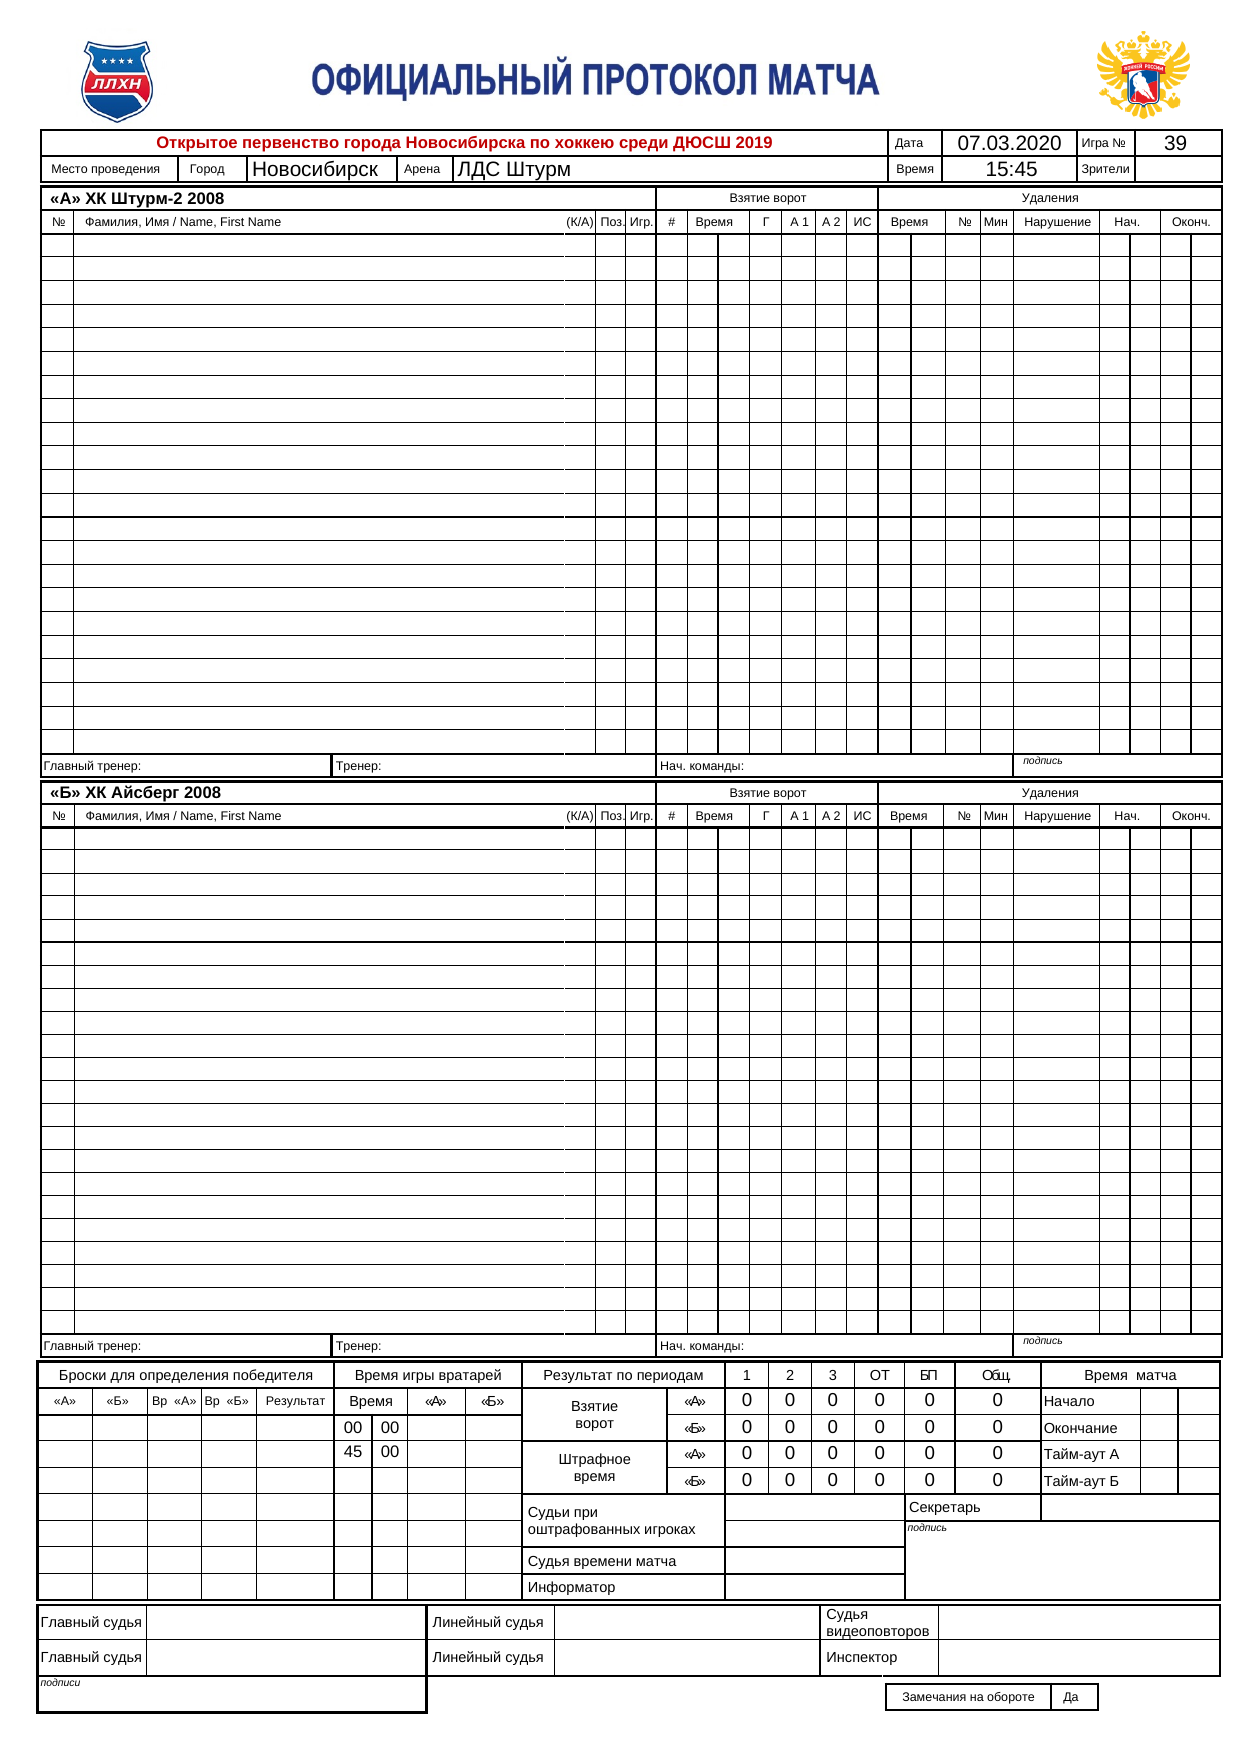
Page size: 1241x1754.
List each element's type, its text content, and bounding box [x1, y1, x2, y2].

table_cell [596, 1311, 625, 1333]
table_cell [1014, 683, 1099, 706]
table_cell [626, 494, 655, 516]
table_cell [782, 943, 815, 964]
table_cell [816, 376, 846, 398]
table_cell [1161, 730, 1190, 753]
table_cell [1100, 565, 1129, 587]
table_cell [688, 328, 717, 351]
table_cell [626, 659, 655, 682]
table_cell [981, 565, 1013, 587]
table_cell А 2 [816, 805, 846, 826]
table_cell [981, 257, 1013, 280]
table_cell [93, 1441, 147, 1467]
table_cell [565, 235, 595, 256]
table_cell [93, 1494, 147, 1520]
table_cell [565, 659, 595, 682]
table_cell [1014, 1012, 1099, 1033]
table_cell [565, 989, 595, 1011]
table_cell [981, 1012, 1013, 1033]
table_cell [1100, 1104, 1129, 1126]
table_cell [596, 874, 625, 895]
table_cell [688, 1173, 717, 1195]
table_cell [657, 423, 687, 445]
table_cell [981, 1288, 1013, 1310]
table_header Взятие ворот [657, 188, 877, 209]
table_cell [879, 896, 910, 918]
table_cell [42, 565, 73, 587]
table_cell [596, 1081, 625, 1103]
table_cell 0 [769, 1468, 811, 1493]
table_cell [147, 1640, 425, 1675]
table_cell [981, 1173, 1013, 1195]
table_cell [42, 943, 74, 964]
table_cell [944, 943, 980, 964]
table_cell [847, 1150, 877, 1172]
table_cell [657, 989, 687, 1011]
table_header Игра № [1078, 131, 1134, 155]
table_cell [816, 1311, 846, 1333]
table_cell [1161, 1127, 1190, 1149]
table_cell Арена [398, 157, 452, 181]
table_cell [93, 1574, 147, 1599]
table_cell [596, 966, 625, 987]
table_cell [944, 1288, 980, 1310]
table_cell [946, 730, 980, 753]
table_cell [596, 1219, 625, 1241]
table_cell [782, 1012, 815, 1033]
table_cell [1192, 1196, 1221, 1218]
table_cell [1014, 257, 1099, 280]
table_cell [596, 376, 625, 398]
table_cell [74, 636, 564, 658]
table_cell Нарушение [1014, 211, 1099, 233]
table_cell [42, 1196, 74, 1218]
table_cell 0 [905, 1468, 954, 1493]
table_cell [1131, 399, 1160, 422]
table_cell [42, 989, 74, 1011]
table_cell [1192, 850, 1221, 872]
table_cell [816, 541, 846, 564]
table_cell [688, 376, 717, 398]
table_cell [1161, 683, 1190, 706]
table_cell [750, 1265, 781, 1287]
table_cell [42, 636, 73, 658]
table_cell [750, 829, 781, 849]
table_cell [782, 328, 815, 351]
table_cell [565, 565, 595, 587]
table_cell [782, 1150, 815, 1172]
table_cell [688, 588, 717, 611]
table_cell [1161, 541, 1190, 564]
table_cell [1014, 541, 1099, 564]
table_cell [257, 1574, 333, 1599]
table_cell [565, 943, 595, 964]
table_cell [42, 612, 73, 634]
table_cell [657, 352, 687, 374]
table_cell [1161, 707, 1190, 729]
table_cell [912, 328, 945, 351]
table_cell [1014, 376, 1099, 398]
table_cell [42, 659, 73, 682]
table_cell [1131, 850, 1160, 872]
table_cell [750, 281, 781, 303]
table_cell [1131, 376, 1160, 398]
table_cell Место проведения [42, 157, 177, 181]
table_cell [750, 1311, 781, 1333]
table_cell [688, 1127, 717, 1149]
table_cell 0 [905, 1415, 954, 1440]
table_cell [74, 376, 564, 398]
table_cell № [42, 211, 73, 233]
table_cell [816, 257, 846, 280]
table_cell [750, 257, 781, 280]
table_cell [1161, 565, 1190, 587]
table_cell [1192, 1219, 1221, 1241]
table_cell [596, 896, 625, 918]
table_cell [657, 281, 687, 303]
table_cell [847, 1265, 877, 1287]
table_cell [879, 683, 910, 706]
table_cell [981, 470, 1013, 493]
table_cell [626, 446, 655, 469]
table_cell [428, 1677, 882, 1711]
table_cell [565, 305, 595, 327]
table_cell [879, 257, 910, 280]
table_cell [879, 966, 910, 987]
table_cell [657, 1173, 687, 1195]
table_cell [912, 966, 943, 987]
table_cell [879, 829, 910, 849]
table_cell [944, 1265, 980, 1287]
table_cell [750, 920, 781, 941]
table_cell Время [879, 805, 943, 826]
table_cell [847, 305, 877, 327]
table_cell [42, 707, 73, 729]
table_cell [782, 1219, 815, 1241]
table_cell [626, 896, 655, 918]
table_cell Время [688, 211, 749, 233]
table_header ОТ [855, 1363, 904, 1387]
table_cell [657, 920, 687, 941]
table_cell [981, 305, 1013, 327]
table_cell [202, 1441, 256, 1467]
table_cell [596, 446, 625, 469]
table_cell [782, 423, 815, 445]
table_cell [688, 612, 717, 634]
table_cell [202, 1494, 256, 1520]
table_cell [75, 1219, 564, 1241]
table_cell [626, 943, 655, 964]
table_cell [74, 470, 564, 493]
table_cell [596, 636, 625, 658]
table_cell [1100, 636, 1129, 658]
table_cell [42, 470, 73, 493]
table_cell [657, 896, 687, 918]
table_cell 0 [726, 1442, 768, 1467]
table_cell [782, 470, 815, 493]
table_cell [596, 470, 625, 493]
table_cell [565, 494, 595, 516]
table_cell [782, 1288, 815, 1310]
table_cell [1161, 470, 1190, 493]
table_cell [912, 659, 945, 682]
table_cell [1131, 541, 1160, 564]
table_cell 0 [769, 1442, 811, 1467]
table_cell [1100, 966, 1129, 987]
table_cell [596, 565, 625, 587]
table_cell [782, 1058, 815, 1079]
table_cell [1141, 1468, 1177, 1493]
table_cell [657, 636, 687, 658]
table_cell А 1 [782, 211, 815, 233]
table_cell [257, 1416, 333, 1440]
table_cell [1131, 920, 1160, 941]
table_cell [626, 470, 655, 493]
table_cell [688, 730, 717, 753]
table_cell [719, 943, 749, 964]
table_cell [782, 1104, 815, 1126]
table_cell [879, 1081, 910, 1103]
table_cell [1014, 470, 1099, 493]
table_cell [626, 1035, 655, 1057]
table_cell [202, 1574, 256, 1599]
table_cell [626, 1265, 655, 1287]
table_cell [1161, 1173, 1190, 1195]
table_cell [565, 1265, 595, 1287]
table_cell [750, 707, 781, 729]
table_cell ЛДС Штурм [454, 157, 887, 181]
table_cell [1161, 305, 1190, 327]
table_cell [981, 874, 1013, 895]
table_cell [1100, 730, 1129, 753]
table_cell [1100, 423, 1129, 445]
table_cell [688, 683, 717, 706]
table_cell [596, 541, 625, 564]
table_cell [596, 730, 625, 753]
table_cell Город [179, 157, 246, 181]
table_cell А 1 [782, 805, 815, 826]
table_cell # [657, 211, 687, 233]
table_cell [1100, 612, 1129, 634]
table_cell [816, 1242, 846, 1264]
table_cell [42, 1150, 74, 1172]
table_cell [596, 989, 625, 1011]
table_cell [847, 1173, 877, 1195]
table_cell [816, 352, 846, 374]
table_cell [750, 1012, 781, 1033]
table_cell [1192, 874, 1221, 895]
table_cell [1161, 943, 1190, 964]
table_cell [1161, 612, 1190, 634]
table_cell [257, 1547, 333, 1573]
table_cell [1161, 518, 1190, 540]
table_cell [626, 257, 655, 280]
table_cell [596, 659, 625, 682]
table_cell [596, 328, 625, 351]
table_cell [1192, 565, 1221, 587]
table_cell [1014, 636, 1099, 658]
table_cell [1131, 943, 1160, 964]
table_cell [1014, 494, 1099, 516]
table_cell [75, 1081, 564, 1103]
table_cell [1131, 659, 1160, 682]
table_cell [148, 1494, 201, 1520]
table_cell [565, 328, 595, 351]
table_header 3 [812, 1363, 854, 1387]
table_cell [42, 423, 73, 445]
table_cell [847, 612, 877, 634]
table_cell [719, 1219, 749, 1241]
table_cell 0 [769, 1415, 811, 1440]
table_cell [74, 707, 564, 729]
table_cell [626, 989, 655, 1011]
table_cell [1179, 1441, 1219, 1467]
table_cell [816, 1265, 846, 1287]
table_cell Окончание [1042, 1415, 1140, 1440]
table_cell [719, 588, 749, 611]
table_cell [148, 1441, 201, 1467]
table_cell [565, 612, 595, 634]
table_cell [719, 541, 749, 564]
table_cell [912, 257, 945, 280]
table_cell [1131, 707, 1160, 729]
table_cell [565, 446, 595, 469]
table_cell [1131, 1127, 1160, 1149]
table_cell [1161, 829, 1190, 849]
table_cell [1014, 829, 1099, 849]
table_cell [719, 707, 749, 729]
table_cell [981, 896, 1013, 918]
table_cell [1014, 1058, 1099, 1079]
table_cell [1192, 707, 1221, 729]
table_cell Начало [1042, 1389, 1140, 1413]
table_cell [1014, 328, 1099, 351]
table_cell [750, 470, 781, 493]
table_cell [1014, 1104, 1099, 1126]
table_cell [1131, 257, 1160, 280]
table_cell [847, 565, 877, 587]
table_header «Б» ХК Айсберг 2008 [42, 783, 655, 803]
table_cell [1014, 850, 1099, 872]
table_cell «Б» [93, 1389, 147, 1413]
table_cell № [42, 805, 74, 826]
table_cell 45 [335, 1441, 371, 1467]
table_cell [946, 588, 980, 611]
table_cell [466, 1441, 521, 1467]
table_cell [42, 1012, 74, 1033]
table_cell [466, 1494, 521, 1520]
table_cell [565, 683, 595, 706]
table_cell [657, 1012, 687, 1033]
table_cell [1161, 1219, 1190, 1241]
table_cell [912, 730, 945, 753]
table_cell [1014, 874, 1099, 895]
table_cell [944, 1127, 980, 1149]
table_cell [782, 235, 815, 256]
table_cell [1014, 399, 1099, 422]
table_cell [1131, 1035, 1160, 1057]
table_cell [847, 1035, 877, 1057]
table_cell [596, 281, 625, 303]
table_cell [688, 1311, 717, 1333]
table_cell [626, 1127, 655, 1149]
table_cell [946, 612, 980, 634]
table_cell [879, 399, 910, 422]
table_cell [1192, 1012, 1221, 1033]
table_cell [688, 636, 717, 658]
table_cell [39, 1468, 92, 1493]
table_cell [596, 257, 625, 280]
table_cell [1192, 518, 1221, 540]
table_cell [1161, 1058, 1190, 1079]
table_cell [816, 829, 846, 849]
table_cell [944, 850, 980, 872]
table_cell [1161, 1012, 1190, 1033]
table_cell [657, 541, 687, 564]
table_cell [1100, 1150, 1129, 1172]
table_cell 0 [956, 1442, 1040, 1467]
table_cell 00 [335, 1416, 371, 1440]
table_cell [912, 281, 945, 303]
table_cell [912, 636, 945, 658]
table_cell [565, 730, 595, 753]
table_cell [657, 1081, 687, 1103]
table_cell [1192, 446, 1221, 469]
table_cell [981, 518, 1013, 540]
table_cell [1014, 1288, 1099, 1310]
table_cell [74, 541, 564, 564]
table_cell [596, 352, 625, 374]
table_cell [42, 399, 73, 422]
table_cell [688, 989, 717, 1011]
table_cell Нач. [1100, 805, 1160, 826]
table_cell [1100, 518, 1129, 540]
table_cell [335, 1468, 371, 1493]
table_cell [202, 1547, 256, 1573]
table_cell 0 [855, 1415, 904, 1440]
table_header Да [1052, 1685, 1097, 1709]
table_cell [1100, 1311, 1129, 1333]
table_cell [1100, 494, 1129, 516]
table_cell [750, 683, 781, 706]
table_cell Г [750, 805, 781, 826]
table_cell [408, 1441, 465, 1467]
table_cell [565, 399, 595, 422]
table_cell [75, 1173, 564, 1195]
table_cell [1014, 896, 1099, 918]
table_cell [912, 707, 945, 729]
table_cell [1161, 328, 1190, 351]
table_cell [42, 352, 73, 374]
table_cell [626, 829, 655, 849]
table_cell [626, 1173, 655, 1195]
table_cell [1161, 588, 1190, 611]
table_cell [202, 1521, 256, 1546]
table_cell [879, 850, 910, 872]
table_cell [75, 850, 564, 872]
table_cell [981, 1242, 1013, 1264]
table_cell [1131, 588, 1160, 611]
table_cell [847, 920, 877, 941]
table_cell [719, 470, 749, 493]
table_cell [373, 1494, 407, 1520]
table_cell [816, 1173, 846, 1195]
table_cell [981, 541, 1013, 564]
table_cell [1014, 1311, 1099, 1333]
table_cell [75, 966, 564, 987]
table_cell [1100, 683, 1129, 706]
table_cell [596, 707, 625, 729]
table_cell [816, 423, 846, 445]
table_cell [981, 707, 1013, 729]
table_cell [944, 1196, 980, 1218]
table_cell [1100, 376, 1129, 398]
table_cell [847, 328, 877, 351]
table_cell [202, 1468, 256, 1493]
table_cell [1192, 966, 1221, 987]
table_cell [75, 1196, 564, 1218]
table_cell [565, 1196, 595, 1218]
table_cell [946, 683, 980, 706]
table_cell А 2 [816, 211, 846, 233]
table_cell [1161, 896, 1190, 918]
table_cell [688, 352, 717, 374]
table_cell [1192, 1081, 1221, 1103]
table_cell [879, 588, 910, 611]
table_cell [408, 1416, 465, 1440]
table_cell [782, 494, 815, 516]
table_cell [596, 235, 625, 256]
table_cell Оконч. [1161, 211, 1221, 233]
table_cell [912, 494, 945, 516]
table_cell [912, 235, 945, 256]
table_cell [596, 1288, 625, 1310]
table_cell [626, 235, 655, 256]
table_cell [782, 874, 815, 895]
table_cell [847, 829, 877, 849]
table_cell [596, 829, 625, 849]
table_cell [688, 423, 717, 445]
table_cell [42, 541, 73, 564]
table_cell [816, 1104, 846, 1126]
table_cell [1192, 305, 1221, 327]
table_cell [42, 730, 73, 753]
table_header Дата [889, 131, 941, 155]
table_cell [626, 305, 655, 327]
table_cell [1131, 989, 1160, 1011]
table_cell [148, 1547, 201, 1573]
table_cell [657, 1035, 687, 1057]
table_cell [750, 1219, 781, 1241]
table_cell [1131, 966, 1160, 987]
table_cell [1014, 1081, 1099, 1103]
table_cell [466, 1416, 521, 1440]
table_cell [782, 565, 815, 587]
table_cell [719, 1265, 749, 1287]
table_cell [782, 920, 815, 941]
table_cell [408, 1574, 465, 1599]
table_cell [1100, 352, 1129, 374]
table_cell [596, 1035, 625, 1057]
table_cell [879, 1219, 910, 1241]
table_cell [782, 305, 815, 327]
table_cell [816, 1196, 846, 1218]
table_cell [750, 966, 781, 987]
table_cell [1100, 235, 1129, 256]
table_cell [719, 829, 749, 849]
table_cell [565, 966, 595, 987]
table_cell [847, 376, 877, 398]
table_cell [42, 588, 73, 611]
table_cell [912, 1104, 943, 1126]
table_cell [626, 588, 655, 611]
table_cell [1131, 446, 1160, 469]
table_cell [626, 730, 655, 753]
table_cell [596, 305, 625, 327]
table_cell [1192, 470, 1221, 493]
table_cell [750, 896, 781, 918]
table_cell [626, 565, 655, 587]
table_cell Тренер: [333, 755, 655, 776]
table_cell [1192, 1265, 1221, 1287]
table_cell [847, 1127, 877, 1149]
table_cell [912, 470, 945, 493]
table_cell [879, 305, 910, 327]
table_cell [1131, 1265, 1160, 1287]
table_cell [847, 423, 877, 445]
table_cell [750, 352, 781, 374]
table_cell [750, 1196, 781, 1218]
table_cell [981, 850, 1013, 872]
table_cell [148, 1416, 201, 1440]
table_cell [782, 707, 815, 729]
table_cell [847, 1196, 877, 1218]
table_cell [657, 1219, 687, 1241]
table_cell [626, 966, 655, 987]
table_cell [657, 257, 687, 280]
table_cell [847, 494, 877, 516]
table_cell [42, 328, 73, 351]
table_cell [688, 1081, 717, 1103]
table_cell [782, 850, 815, 872]
table_cell [719, 1104, 749, 1126]
table_cell [626, 683, 655, 706]
table_cell [1014, 1265, 1099, 1287]
table_cell [879, 541, 910, 564]
table_cell [1192, 423, 1221, 445]
table_cell [74, 588, 564, 611]
table_cell [626, 1219, 655, 1241]
table_cell [750, 565, 781, 587]
table_cell [626, 1242, 655, 1264]
table_cell [657, 1242, 687, 1264]
table_cell [688, 850, 717, 872]
table_cell [719, 683, 749, 706]
table_cell Тайм-аут Б [1042, 1468, 1140, 1493]
table_cell [946, 399, 980, 422]
table_cell [719, 494, 749, 516]
table_cell Линейный судья [428, 1640, 554, 1675]
table_header Броски для определения победителя [39, 1363, 333, 1387]
table_cell [596, 920, 625, 941]
table_cell [42, 235, 73, 256]
table_cell [626, 1150, 655, 1172]
table_cell [1014, 1150, 1099, 1172]
table_cell [657, 659, 687, 682]
table_cell [42, 1265, 74, 1287]
table_cell [335, 1574, 371, 1599]
table_cell [944, 989, 980, 1011]
table_cell [981, 659, 1013, 682]
table_cell [1014, 730, 1099, 753]
table_cell Время [335, 1389, 407, 1413]
table_cell [946, 565, 980, 587]
table_cell [1014, 1196, 1099, 1218]
table_cell [626, 1104, 655, 1126]
table_cell [782, 588, 815, 611]
table_cell [565, 1058, 595, 1079]
table_cell [847, 518, 877, 540]
table_cell [74, 612, 564, 634]
table_cell 0 [812, 1468, 854, 1493]
table_cell [74, 257, 564, 280]
table_cell [912, 1311, 943, 1333]
table_cell [408, 1494, 465, 1520]
table_cell [879, 1265, 910, 1287]
table_cell Инспектор [821, 1640, 938, 1675]
table_cell [657, 943, 687, 964]
table_cell [847, 683, 877, 706]
table_cell [946, 328, 980, 351]
table_cell Время [879, 211, 945, 233]
table_cell 0 [855, 1442, 904, 1467]
table_cell [944, 1311, 980, 1333]
table_cell [1192, 659, 1221, 682]
table_cell 0 [905, 1389, 954, 1413]
table_cell [373, 1547, 407, 1573]
table_cell [565, 1012, 595, 1033]
table_cell № [946, 211, 980, 233]
table_cell [946, 257, 980, 280]
table_cell [148, 1521, 201, 1546]
table_cell [565, 1288, 595, 1310]
table_cell [719, 518, 749, 540]
table_cell [626, 376, 655, 398]
table_cell [1100, 829, 1129, 849]
table_cell [408, 1468, 465, 1493]
table_cell [847, 1219, 877, 1241]
table_cell [1100, 1288, 1129, 1310]
table_cell [944, 966, 980, 987]
table_cell [719, 659, 749, 682]
table_cell [847, 896, 877, 918]
table_cell 0 [956, 1468, 1040, 1493]
table_cell 00 [373, 1416, 407, 1440]
table_cell [626, 874, 655, 895]
table_cell [750, 1288, 781, 1310]
table_cell [1192, 235, 1221, 256]
table_cell [879, 470, 910, 493]
table_cell [626, 423, 655, 445]
table_cell Поз. [596, 211, 625, 233]
table_cell [719, 257, 749, 280]
table_cell [1131, 896, 1160, 918]
table_cell [912, 1288, 943, 1310]
table_cell [816, 235, 846, 256]
table_cell [981, 423, 1013, 445]
table_cell [879, 1012, 910, 1033]
table_cell [816, 874, 846, 895]
table_cell [981, 966, 1013, 987]
table_cell [1192, 683, 1221, 706]
table_cell [981, 730, 1013, 753]
table_cell [75, 920, 564, 941]
table_cell 0 [726, 1468, 768, 1493]
table_header Результат по периодам [523, 1363, 724, 1387]
table_cell 0 [726, 1389, 768, 1413]
table_cell [879, 1035, 910, 1057]
table_cell [879, 1150, 910, 1172]
table_cell [719, 1012, 749, 1033]
table_cell [1014, 1219, 1099, 1241]
table_cell [944, 1081, 980, 1103]
table_header Удаления [879, 783, 1221, 803]
table_cell [75, 829, 564, 849]
table_cell [1131, 518, 1160, 540]
table_cell [42, 494, 73, 516]
table_cell [726, 1521, 904, 1546]
table_cell [42, 376, 73, 398]
table_cell [816, 659, 846, 682]
table_cell [565, 920, 595, 941]
table_cell [879, 612, 910, 634]
table_cell [750, 612, 781, 634]
table_cell [1100, 1035, 1129, 1057]
table_cell [816, 896, 846, 918]
table_cell [1100, 470, 1129, 493]
table_cell [657, 470, 687, 493]
table_cell [981, 989, 1013, 1011]
table_cell [1131, 1058, 1160, 1079]
table_cell [847, 874, 877, 895]
table_cell [373, 1468, 407, 1493]
table_cell [1192, 730, 1221, 753]
table_cell [657, 1127, 687, 1149]
table_cell [1100, 874, 1129, 895]
table_cell [626, 328, 655, 351]
table_cell [42, 966, 74, 987]
table_cell [75, 1311, 564, 1333]
table_cell [1192, 399, 1221, 422]
table_cell [1192, 1242, 1221, 1264]
table_cell [565, 874, 595, 895]
table_cell [912, 943, 943, 964]
table_cell [946, 305, 980, 327]
table_cell [847, 1012, 877, 1033]
table_cell [1141, 1389, 1177, 1413]
table_cell 0 [855, 1468, 904, 1493]
table_cell [719, 565, 749, 587]
table_cell [657, 683, 687, 706]
table_cell [847, 659, 877, 682]
table_cell [596, 423, 625, 445]
table_cell [1192, 541, 1221, 564]
table_cell [596, 1127, 625, 1149]
table_cell [1192, 352, 1221, 374]
table_cell Фамилия, Имя / Name, First Name [74, 211, 565, 233]
table_cell [912, 518, 945, 540]
table_cell [981, 328, 1013, 351]
table_cell [42, 1311, 74, 1333]
table_cell [1014, 423, 1099, 445]
table_cell [75, 1288, 564, 1310]
table_cell [626, 518, 655, 540]
table_cell [1192, 829, 1221, 849]
table_cell Новосибирск [248, 157, 396, 181]
table_cell [596, 612, 625, 634]
table_cell [657, 850, 687, 872]
table_cell [912, 1219, 943, 1241]
table_cell [981, 1196, 1013, 1218]
table_header Время матча [1042, 1363, 1219, 1387]
table_cell [42, 1219, 74, 1241]
table_cell [750, 1104, 781, 1126]
table_cell [373, 1574, 407, 1599]
table_cell [1192, 1127, 1221, 1149]
table_cell [565, 1173, 595, 1195]
table_cell [981, 636, 1013, 658]
table_cell Нач. команды: [657, 1335, 1012, 1356]
table_cell 0 [905, 1442, 954, 1467]
table_cell [596, 1104, 625, 1126]
table_cell [750, 1173, 781, 1195]
table_cell [1161, 281, 1190, 303]
table_cell Время [889, 157, 941, 181]
table_cell [946, 541, 980, 564]
table_cell [1100, 305, 1129, 327]
table_cell [688, 1242, 717, 1264]
table_cell [782, 896, 815, 918]
table_cell [750, 874, 781, 895]
table_cell [1161, 989, 1190, 1011]
table_cell [719, 874, 749, 895]
table_cell «Б » [466, 1389, 521, 1413]
table_cell [657, 235, 687, 256]
table_cell [912, 1265, 943, 1287]
table_cell [688, 829, 717, 849]
table_cell [596, 1173, 625, 1195]
table_cell [596, 943, 625, 964]
table_cell [750, 399, 781, 422]
table_cell [565, 1242, 595, 1264]
table_cell [879, 874, 910, 895]
table_cell «А» [668, 1442, 724, 1467]
table_cell Тайм-аут А [1042, 1441, 1140, 1467]
table_cell [750, 328, 781, 351]
table_cell [750, 588, 781, 611]
table_cell «Б» [668, 1415, 724, 1440]
table_cell [1161, 257, 1190, 280]
table_cell [42, 1173, 74, 1195]
table_cell [912, 850, 943, 872]
table_cell [782, 1311, 815, 1333]
table_cell [1100, 1127, 1129, 1149]
table_cell [847, 707, 877, 729]
table_cell [596, 518, 625, 540]
table_cell [912, 1012, 943, 1033]
table_cell [782, 966, 815, 987]
table_cell [1100, 659, 1129, 682]
table_cell [879, 1311, 910, 1333]
table_cell [565, 1035, 595, 1057]
table_cell [596, 494, 625, 516]
table_cell [719, 636, 749, 658]
table_cell [42, 446, 73, 469]
table_cell [466, 1547, 521, 1573]
table_cell [847, 281, 877, 303]
table_cell [626, 399, 655, 422]
table_cell [1192, 281, 1221, 303]
table_cell [981, 399, 1013, 422]
picture [5, 28, 1197, 129]
table_cell Главный тренер: [42, 755, 330, 776]
table_cell [1161, 920, 1190, 941]
table_cell [719, 612, 749, 634]
table_cell [565, 1127, 595, 1149]
table_cell [657, 1311, 687, 1333]
table_cell [726, 1548, 904, 1573]
table_cell [565, 1104, 595, 1126]
table_cell [1014, 943, 1099, 964]
table_header Удаления [879, 188, 1221, 209]
table_cell [944, 1173, 980, 1195]
table_cell [1014, 1035, 1099, 1057]
table_cell [1161, 1081, 1190, 1103]
table_cell [847, 1311, 877, 1333]
table_cell [719, 446, 749, 469]
table_cell 00 [373, 1441, 407, 1467]
table_cell [626, 541, 655, 564]
table_cell [946, 707, 980, 729]
table_cell [1192, 1104, 1221, 1126]
table_cell [74, 565, 564, 587]
table_cell [257, 1521, 333, 1546]
table_cell [1131, 235, 1160, 256]
table_cell [1131, 470, 1160, 493]
table_cell [782, 1127, 815, 1149]
table_cell [657, 328, 687, 351]
table_cell [847, 588, 877, 611]
table_cell [750, 235, 781, 256]
table_cell [816, 850, 846, 872]
table_cell [1192, 636, 1221, 658]
table_cell [981, 494, 1013, 516]
table_cell [1179, 1415, 1219, 1440]
table_cell 0 [812, 1415, 854, 1440]
table_cell [42, 874, 74, 895]
table_cell [565, 281, 595, 303]
table_cell [782, 541, 815, 564]
table_cell [879, 1288, 910, 1310]
table_cell [466, 1468, 521, 1493]
table_cell [42, 305, 73, 327]
table_cell [981, 1035, 1013, 1057]
table_cell [816, 1058, 846, 1079]
table_cell [657, 494, 687, 516]
table_cell [816, 920, 846, 941]
table_cell [93, 1468, 147, 1493]
table_cell [596, 588, 625, 611]
table_cell [879, 328, 910, 351]
table_cell подпись [906, 1522, 1219, 1599]
table_cell [879, 235, 910, 256]
table_cell [719, 1081, 749, 1103]
table_cell [912, 1173, 943, 1195]
table_cell [626, 1012, 655, 1033]
table_cell [1100, 707, 1129, 729]
table_cell [688, 1196, 717, 1218]
table_cell [657, 1058, 687, 1079]
table_cell [565, 1311, 595, 1333]
table_cell [626, 352, 655, 374]
table_cell [565, 850, 595, 872]
table_cell [596, 1265, 625, 1287]
table_header Замечания на обороте [887, 1685, 1050, 1709]
table_cell Информатор [523, 1575, 724, 1599]
table_cell [373, 1521, 407, 1546]
table_cell [912, 989, 943, 1011]
table_cell [879, 989, 910, 1011]
table_cell [1179, 1468, 1219, 1493]
table_cell [657, 829, 687, 849]
table_cell [816, 636, 846, 658]
table_cell [42, 850, 74, 872]
table_cell [719, 1311, 749, 1333]
table_cell [1161, 636, 1190, 658]
table_cell [1161, 1196, 1190, 1218]
table_cell [596, 399, 625, 422]
table_cell [719, 1242, 749, 1264]
table_cell [42, 829, 74, 849]
table_cell [1131, 1311, 1160, 1333]
table_cell [847, 636, 877, 658]
table_cell [847, 235, 877, 256]
table_cell [1100, 399, 1129, 422]
table_cell [1192, 494, 1221, 516]
table_cell Зрители [1078, 157, 1134, 181]
table_cell [688, 541, 717, 564]
table_cell [879, 943, 910, 964]
table_cell [1131, 1012, 1160, 1033]
table_cell Главный тренер: [42, 1335, 330, 1356]
table_cell [912, 1150, 943, 1172]
table_cell [981, 446, 1013, 469]
table_cell «А» [39, 1389, 92, 1413]
table_cell [816, 707, 846, 729]
table_cell [626, 281, 655, 303]
table_cell Нач. команды: [657, 755, 1012, 776]
table_cell [555, 1640, 819, 1675]
table_cell [657, 730, 687, 753]
table_cell [42, 1127, 74, 1149]
table_cell [565, 257, 595, 280]
table_cell [1161, 850, 1190, 872]
table_cell [657, 1104, 687, 1126]
table_cell [750, 518, 781, 540]
table_cell [719, 989, 749, 1011]
table_cell [565, 636, 595, 658]
table_cell [1161, 376, 1190, 398]
table_cell [847, 257, 877, 280]
table_cell [847, 470, 877, 493]
table_cell [847, 943, 877, 964]
table_cell Тренер: [333, 1335, 655, 1356]
table_cell [1161, 1104, 1190, 1126]
table_cell [1131, 305, 1160, 327]
table_cell [626, 612, 655, 634]
table_cell [981, 612, 1013, 634]
table_cell ИС [847, 211, 877, 233]
table_cell [39, 1416, 92, 1440]
table_cell [912, 683, 945, 706]
table_cell [688, 494, 717, 516]
table_cell [1192, 328, 1221, 351]
table_cell [782, 399, 815, 422]
table_cell [657, 376, 687, 398]
table_cell [816, 943, 846, 964]
table_cell [782, 829, 815, 849]
table_cell [719, 328, 749, 351]
table_cell [1131, 352, 1160, 374]
table_cell [565, 423, 595, 445]
table_header «А» ХК Штурм-2 2008 [42, 188, 655, 209]
table_cell [816, 966, 846, 987]
table_cell [1100, 328, 1129, 351]
table_cell [879, 1173, 910, 1195]
table_cell [981, 352, 1013, 374]
table_cell [1131, 636, 1160, 658]
table_cell [657, 565, 687, 587]
table_cell [39, 1441, 92, 1467]
table_cell [719, 399, 749, 422]
table_cell [688, 565, 717, 587]
table_cell Поз. [596, 805, 625, 826]
table_cell [93, 1547, 147, 1573]
table_cell [565, 470, 595, 493]
table_cell [1099, 1682, 1220, 1711]
table_cell [1100, 896, 1129, 918]
table_cell [816, 1150, 846, 1172]
table_cell подпись [1014, 1335, 1221, 1356]
table_cell [1192, 1311, 1221, 1333]
table_cell [1161, 1035, 1190, 1057]
table_cell [1100, 1081, 1129, 1103]
table_cell [847, 850, 877, 872]
table_cell [782, 1081, 815, 1103]
table_cell [750, 1035, 781, 1057]
table_cell [847, 1104, 877, 1126]
table_cell [847, 1288, 877, 1310]
table_cell [946, 423, 980, 445]
table_cell [657, 966, 687, 987]
table_cell [1192, 1058, 1221, 1079]
table_cell [782, 446, 815, 469]
table_cell [946, 494, 980, 516]
table_cell [946, 235, 980, 256]
table_cell [912, 829, 943, 849]
table_cell [782, 1196, 815, 1218]
table_cell [626, 850, 655, 872]
table_cell [750, 1150, 781, 1172]
table_cell Нач. [1100, 211, 1160, 233]
table_cell [75, 1035, 564, 1057]
table_cell [1192, 943, 1221, 964]
table_cell [847, 966, 877, 987]
table_cell [257, 1441, 333, 1467]
table_cell [688, 1058, 717, 1079]
table_cell Мин [981, 805, 1013, 826]
table_cell [1161, 1242, 1190, 1264]
table_cell [74, 494, 564, 516]
table_cell Линейный судья [428, 1606, 554, 1639]
table_cell [719, 423, 749, 445]
table_cell [596, 1012, 625, 1033]
table_cell [1141, 1441, 1177, 1467]
table_cell [626, 1058, 655, 1079]
table_cell [42, 518, 73, 540]
table_cell [981, 829, 1013, 849]
table_cell [719, 730, 749, 753]
table_cell [946, 376, 980, 398]
table_cell [626, 1081, 655, 1103]
table_cell [148, 1574, 201, 1599]
table_cell [750, 989, 781, 1011]
table_cell [1192, 896, 1221, 918]
table_cell [688, 707, 717, 729]
table_cell [688, 399, 717, 422]
table_cell Главный судья [39, 1640, 146, 1675]
table_cell [1131, 612, 1160, 634]
table_cell [626, 920, 655, 941]
table_cell [148, 1468, 201, 1493]
table_header Время игры вратарей [335, 1363, 521, 1387]
table_cell [1161, 1288, 1190, 1310]
table_cell [750, 659, 781, 682]
table_cell [1161, 352, 1190, 374]
table_cell [93, 1416, 147, 1440]
table_cell [1131, 829, 1160, 849]
table_cell [719, 1127, 749, 1149]
table_cell [1014, 446, 1099, 469]
table_cell [1131, 1104, 1160, 1126]
table_cell [657, 612, 687, 634]
table_cell [1131, 494, 1160, 516]
table_cell [816, 683, 846, 706]
table_header Общ. [956, 1363, 1040, 1387]
table_cell Секретарь [906, 1495, 1040, 1520]
table_cell [912, 352, 945, 374]
table_cell 0 [855, 1389, 904, 1413]
table_cell [816, 1219, 846, 1241]
table_cell подпись [1014, 755, 1221, 776]
table_cell [816, 399, 846, 422]
table_cell [1100, 1265, 1129, 1287]
table_cell [1131, 328, 1160, 351]
table_cell [74, 423, 564, 445]
table_cell [466, 1521, 521, 1546]
table_cell # [657, 805, 687, 826]
table_cell [912, 1081, 943, 1103]
table_cell [75, 1127, 564, 1149]
table_cell [1131, 1219, 1160, 1241]
table_cell [879, 707, 910, 729]
table_header 2 [769, 1363, 811, 1387]
table_cell [75, 896, 564, 918]
table_cell [1014, 305, 1099, 327]
table_cell Судья времени матча [523, 1548, 724, 1573]
table_cell Главный судья [39, 1606, 146, 1639]
table_cell [1014, 707, 1099, 729]
table_cell [1014, 659, 1099, 682]
table_cell [565, 1219, 595, 1241]
table_cell [1131, 1242, 1160, 1264]
table_cell [75, 1242, 564, 1264]
table_cell [75, 1265, 564, 1287]
table_cell [750, 636, 781, 658]
table_cell [879, 376, 910, 398]
table_cell [42, 1035, 74, 1057]
table_cell [565, 707, 595, 729]
table_cell [565, 1150, 595, 1172]
table_cell [847, 1242, 877, 1264]
table_cell [912, 1058, 943, 1079]
table_cell [626, 707, 655, 729]
table_cell [981, 943, 1013, 964]
table_cell подписи [39, 1677, 425, 1711]
table_cell [1141, 1415, 1177, 1440]
table_cell [944, 874, 980, 895]
table_cell [626, 1311, 655, 1333]
table_cell [1014, 235, 1099, 256]
table_cell [1014, 966, 1099, 987]
table_cell [750, 1127, 781, 1149]
table_cell [555, 1606, 819, 1639]
table_cell Г [750, 211, 781, 233]
table_cell [750, 730, 781, 753]
table_cell [688, 1265, 717, 1287]
table_cell [939, 1640, 1219, 1675]
table_cell [782, 612, 815, 634]
table_cell [879, 423, 910, 445]
table_cell [879, 494, 910, 516]
table_cell [565, 518, 595, 540]
table_cell [657, 1265, 687, 1287]
table_cell 0 [769, 1389, 811, 1413]
table_cell [565, 829, 595, 849]
table_cell [688, 1288, 717, 1310]
table_cell [74, 305, 564, 327]
table_cell [816, 446, 846, 469]
table_cell [74, 518, 564, 540]
table_cell [1014, 920, 1099, 941]
table_cell [946, 281, 980, 303]
table_cell [1014, 1127, 1099, 1149]
table_cell [39, 1494, 92, 1520]
table_cell Нарушение [1014, 805, 1099, 826]
table_cell [42, 1104, 74, 1126]
table_cell [912, 399, 945, 422]
table_cell [782, 281, 815, 303]
table_cell [74, 730, 564, 753]
table_cell Судьи при оштрафованных игроках [523, 1495, 724, 1546]
table_cell [879, 636, 910, 658]
table_cell [565, 352, 595, 374]
table_cell [39, 1521, 92, 1546]
table_cell [147, 1606, 425, 1639]
table_cell [981, 1081, 1013, 1103]
table_cell [750, 305, 781, 327]
table_cell «А» [408, 1389, 465, 1413]
table_cell [565, 1081, 595, 1103]
table_cell [74, 235, 564, 256]
table_cell [688, 281, 717, 303]
table_header Открытое первенство города Новосибирска по хоккею среди ДЮСШ 2019 [42, 131, 887, 155]
table_cell [688, 257, 717, 280]
table_cell [688, 1219, 717, 1241]
table_cell 0 [726, 1415, 768, 1440]
table_cell [657, 446, 687, 469]
table_cell [816, 989, 846, 1011]
table_cell [1131, 730, 1160, 753]
table_cell [847, 399, 877, 422]
table_header 07.03.2020 [943, 131, 1076, 155]
table_cell [816, 1012, 846, 1033]
table_cell [946, 352, 980, 374]
table_cell [408, 1547, 465, 1573]
table_cell [719, 1173, 749, 1195]
table_cell [596, 683, 625, 706]
table_cell [719, 1058, 749, 1079]
table_cell [981, 235, 1013, 256]
table_cell [1136, 157, 1221, 181]
table_cell Вр «А» [148, 1389, 201, 1413]
table_cell [816, 730, 846, 753]
table_cell [944, 1219, 980, 1241]
table_cell [1014, 612, 1099, 634]
table_cell [688, 235, 717, 256]
table_cell [816, 470, 846, 493]
table_cell [946, 636, 980, 658]
table_cell [565, 376, 595, 398]
table_cell [74, 683, 564, 706]
table_cell Игр. [626, 211, 655, 233]
table_cell [688, 446, 717, 469]
table_cell [596, 850, 625, 872]
table_cell [657, 1196, 687, 1218]
table_cell [944, 896, 980, 918]
table_cell Результат [257, 1389, 333, 1413]
table_cell [782, 376, 815, 398]
table_cell [1192, 376, 1221, 398]
table_cell [981, 1150, 1013, 1172]
table_cell [879, 565, 910, 587]
table_cell Время [688, 805, 749, 826]
table_cell [816, 328, 846, 351]
table_cell [657, 707, 687, 729]
table_cell [719, 896, 749, 918]
table_cell [944, 1150, 980, 1172]
table_cell [912, 1127, 943, 1149]
table_cell [657, 1288, 687, 1310]
table_cell [1161, 1311, 1190, 1333]
table_cell [879, 518, 910, 540]
table_cell [1100, 1196, 1129, 1218]
table_cell [1179, 1389, 1219, 1413]
table_cell [1192, 1150, 1221, 1172]
table_cell Взятие ворот [523, 1389, 666, 1440]
table_cell [1131, 565, 1160, 587]
table_cell [75, 1150, 564, 1172]
table_cell [1192, 920, 1221, 941]
table_cell [981, 1219, 1013, 1241]
table_cell [1100, 850, 1129, 872]
table_cell [816, 1127, 846, 1149]
table_cell [1100, 588, 1129, 611]
table_cell [688, 966, 717, 987]
table_cell [750, 376, 781, 398]
table_cell [912, 305, 945, 327]
table_cell (К/А) [565, 805, 595, 826]
table_cell [912, 588, 945, 611]
table_cell [782, 989, 815, 1011]
table_cell [782, 683, 815, 706]
table_cell [1161, 659, 1190, 682]
table_cell [1100, 1058, 1129, 1079]
table_cell [719, 305, 749, 327]
table_cell [657, 1150, 687, 1172]
table_cell [879, 659, 910, 682]
table_cell [1161, 399, 1190, 422]
table_cell [1192, 1035, 1221, 1057]
table_cell [719, 352, 749, 374]
table_cell [626, 636, 655, 658]
table_cell [816, 518, 846, 540]
table_cell [335, 1521, 371, 1546]
table_cell 15:45 [943, 157, 1076, 181]
table_cell [750, 446, 781, 469]
table_cell [1161, 494, 1190, 516]
table_cell [782, 730, 815, 753]
table_cell [912, 376, 945, 398]
table_cell [847, 446, 877, 469]
table_cell [335, 1494, 371, 1520]
table_cell [816, 612, 846, 634]
table_cell [74, 281, 564, 303]
table_cell [42, 281, 73, 303]
table_cell [42, 1242, 74, 1264]
table_cell [1100, 1173, 1129, 1195]
table_cell [750, 423, 781, 445]
table_cell [42, 1081, 74, 1103]
table_cell [74, 352, 564, 374]
table_cell [335, 1547, 371, 1573]
table_cell [719, 281, 749, 303]
table_cell [1014, 352, 1099, 374]
table_cell [879, 1196, 910, 1218]
table_cell [912, 612, 945, 634]
table_cell [912, 541, 945, 564]
table_cell [981, 1104, 1013, 1126]
table_cell [726, 1495, 904, 1520]
table_header 1 [726, 1363, 768, 1387]
table_cell [596, 1058, 625, 1079]
table_cell [912, 423, 945, 445]
table_cell [688, 1012, 717, 1033]
table_cell [912, 565, 945, 587]
table_cell [816, 305, 846, 327]
table_cell Вр «Б» [202, 1389, 256, 1413]
table_cell [782, 352, 815, 374]
table_cell [657, 399, 687, 422]
table_cell [719, 850, 749, 872]
table_cell [1131, 423, 1160, 445]
table_cell [816, 565, 846, 587]
table_cell [257, 1494, 333, 1520]
table_cell [782, 659, 815, 682]
table_cell [816, 1081, 846, 1103]
table_cell [944, 1035, 980, 1057]
table_cell [879, 281, 910, 303]
table_cell ИС [847, 805, 877, 826]
table_cell [688, 1150, 717, 1172]
table_cell [944, 1242, 980, 1264]
table_cell [75, 989, 564, 1011]
table_cell [1100, 281, 1129, 303]
table_cell [1100, 541, 1129, 564]
table_cell [750, 1242, 781, 1264]
table_cell [719, 235, 749, 256]
table_cell [1192, 1288, 1221, 1310]
table_cell [981, 281, 1013, 303]
table_cell [719, 1196, 749, 1218]
table_cell [782, 1242, 815, 1264]
table_cell [657, 588, 687, 611]
table_cell [688, 470, 717, 493]
table_cell [1131, 874, 1160, 895]
table_cell [816, 588, 846, 611]
table_cell [42, 683, 73, 706]
table_cell 0 [956, 1415, 1040, 1440]
table_cell [847, 541, 877, 564]
table_cell [202, 1416, 256, 1440]
table_cell [879, 1058, 910, 1079]
table_cell [74, 328, 564, 351]
table_cell [1014, 281, 1099, 303]
table_cell [946, 518, 980, 540]
table_cell [981, 920, 1013, 941]
table_cell [944, 829, 980, 849]
table_cell [1100, 920, 1129, 941]
table_header БП [905, 1363, 954, 1387]
table_cell [1131, 1150, 1160, 1172]
table_cell [42, 920, 74, 941]
table_cell [847, 1058, 877, 1079]
table_cell [816, 281, 846, 303]
table_cell [847, 1081, 877, 1103]
table_cell [1042, 1495, 1219, 1520]
table_cell [782, 636, 815, 658]
table_cell [42, 1288, 74, 1310]
table_cell [981, 683, 1013, 706]
table_cell [657, 305, 687, 327]
table_cell [750, 494, 781, 516]
table_cell [257, 1468, 333, 1493]
table_cell [816, 1035, 846, 1057]
table_cell [75, 943, 564, 964]
table_cell [42, 257, 73, 280]
table_cell [75, 1012, 564, 1033]
table_cell [1192, 588, 1221, 611]
table_cell [719, 966, 749, 987]
table_cell Фамилия, Имя / Name, First Name [75, 805, 565, 826]
table_cell [657, 518, 687, 540]
table_cell [816, 494, 846, 516]
table_cell [1131, 683, 1160, 706]
table_cell [596, 1196, 625, 1218]
table_cell [816, 1288, 846, 1310]
table_cell [981, 1127, 1013, 1149]
table_cell [912, 896, 943, 918]
table_cell [981, 1265, 1013, 1287]
table_cell [1100, 1242, 1129, 1264]
table_cell [466, 1574, 521, 1599]
table_cell [1161, 874, 1190, 895]
table_cell [782, 1173, 815, 1195]
table_cell [782, 518, 815, 540]
table_cell [688, 659, 717, 682]
table_cell № [944, 805, 980, 826]
table_cell [1100, 943, 1129, 964]
table_cell 0 [812, 1389, 854, 1413]
table_cell [1131, 1288, 1160, 1310]
table_cell [912, 1035, 943, 1057]
table_cell [1161, 1150, 1190, 1172]
table_cell [939, 1606, 1219, 1639]
table_cell [782, 257, 815, 280]
table_cell [912, 874, 943, 895]
table_cell [1014, 1173, 1099, 1195]
table_cell [688, 1035, 717, 1057]
table_cell [42, 896, 74, 918]
table_cell [93, 1521, 147, 1546]
table_cell [782, 1265, 815, 1287]
table_cell [596, 1242, 625, 1264]
table_cell [596, 1150, 625, 1172]
table_cell [1161, 235, 1190, 256]
table_cell [944, 920, 980, 941]
table_cell [750, 1081, 781, 1103]
table_cell [688, 920, 717, 941]
table_cell [946, 446, 980, 469]
table_cell [944, 1104, 980, 1126]
table_cell 0 [812, 1442, 854, 1467]
table_cell [981, 376, 1013, 398]
table_cell [74, 446, 564, 469]
table_cell Судья видеоповторов [821, 1606, 938, 1639]
table_cell [39, 1574, 92, 1599]
table_header 39 [1136, 131, 1221, 155]
table_cell [750, 943, 781, 964]
table_cell [912, 1242, 943, 1264]
table_cell [912, 1196, 943, 1218]
table_cell [719, 1035, 749, 1057]
table_cell [626, 1288, 655, 1310]
table_cell [1131, 1173, 1160, 1195]
table_cell [847, 730, 877, 753]
table_cell [750, 850, 781, 872]
table_cell [847, 352, 877, 374]
table_cell [75, 1104, 564, 1126]
table_cell Игр. [626, 805, 655, 826]
table_cell Оконч. [1161, 805, 1221, 826]
table_cell (К/А) [565, 211, 595, 233]
table_cell Мин [981, 211, 1013, 233]
table_cell [981, 1311, 1013, 1333]
table_cell [879, 730, 910, 753]
table_cell [1131, 281, 1160, 303]
table_cell Штрафное время [523, 1442, 666, 1493]
table_cell [1100, 446, 1129, 469]
table_cell [847, 989, 877, 1011]
table_cell [39, 1547, 92, 1573]
table_cell [912, 920, 943, 941]
table_cell [626, 1196, 655, 1218]
table_cell [750, 541, 781, 564]
table_cell [565, 541, 595, 564]
table_cell [719, 1150, 749, 1172]
table_cell «А» [668, 1389, 724, 1413]
table_cell [1192, 989, 1221, 1011]
table_cell [1161, 966, 1190, 987]
table_cell [688, 518, 717, 540]
table_cell [1161, 446, 1190, 469]
table_cell [565, 896, 595, 918]
table_cell [1100, 1012, 1129, 1033]
table_cell [1192, 612, 1221, 634]
table_cell [1131, 1196, 1160, 1218]
table_cell [1100, 989, 1129, 1011]
table_cell [688, 305, 717, 327]
table_cell [42, 1058, 74, 1079]
table_cell [750, 1058, 781, 1079]
table_cell [782, 1035, 815, 1057]
table_cell [981, 1058, 1013, 1079]
table_cell [75, 874, 564, 895]
table_cell [1192, 1173, 1221, 1195]
table_cell 0 [956, 1389, 1040, 1413]
table_cell [879, 446, 910, 469]
table_cell [879, 920, 910, 941]
table_cell [688, 896, 717, 918]
table_cell [74, 399, 564, 422]
table_cell [719, 376, 749, 398]
table_cell [408, 1521, 465, 1546]
table_cell [879, 1104, 910, 1126]
table_cell [1014, 1242, 1099, 1264]
table_cell [944, 1012, 980, 1033]
table_cell [946, 659, 980, 682]
table_cell [75, 1058, 564, 1079]
table_cell [688, 943, 717, 964]
table_cell [1100, 1219, 1129, 1241]
table_cell [1192, 257, 1221, 280]
table_cell [726, 1575, 904, 1599]
table_cell [912, 446, 945, 469]
table_cell [1014, 565, 1099, 587]
table_cell [1131, 1081, 1160, 1103]
table_cell [1161, 1265, 1190, 1287]
table_cell [719, 1288, 749, 1310]
table_cell [944, 1058, 980, 1079]
table_cell [981, 588, 1013, 611]
table_cell [688, 1104, 717, 1126]
table_cell [565, 588, 595, 611]
table_cell [879, 352, 910, 374]
table_cell [883, 1677, 1220, 1681]
table_cell [1014, 518, 1099, 540]
table_cell [1161, 423, 1190, 445]
table_cell «Б» [668, 1468, 724, 1493]
table_cell [946, 470, 980, 493]
table_cell [879, 1127, 910, 1149]
table_cell [74, 659, 564, 682]
table_cell [879, 1242, 910, 1264]
table_cell [657, 874, 687, 895]
table_header Взятие ворот [657, 783, 877, 803]
table_cell [1014, 989, 1099, 1011]
table_cell [1100, 257, 1129, 280]
table_cell [1014, 588, 1099, 611]
table_cell [719, 920, 749, 941]
table_cell [688, 874, 717, 895]
